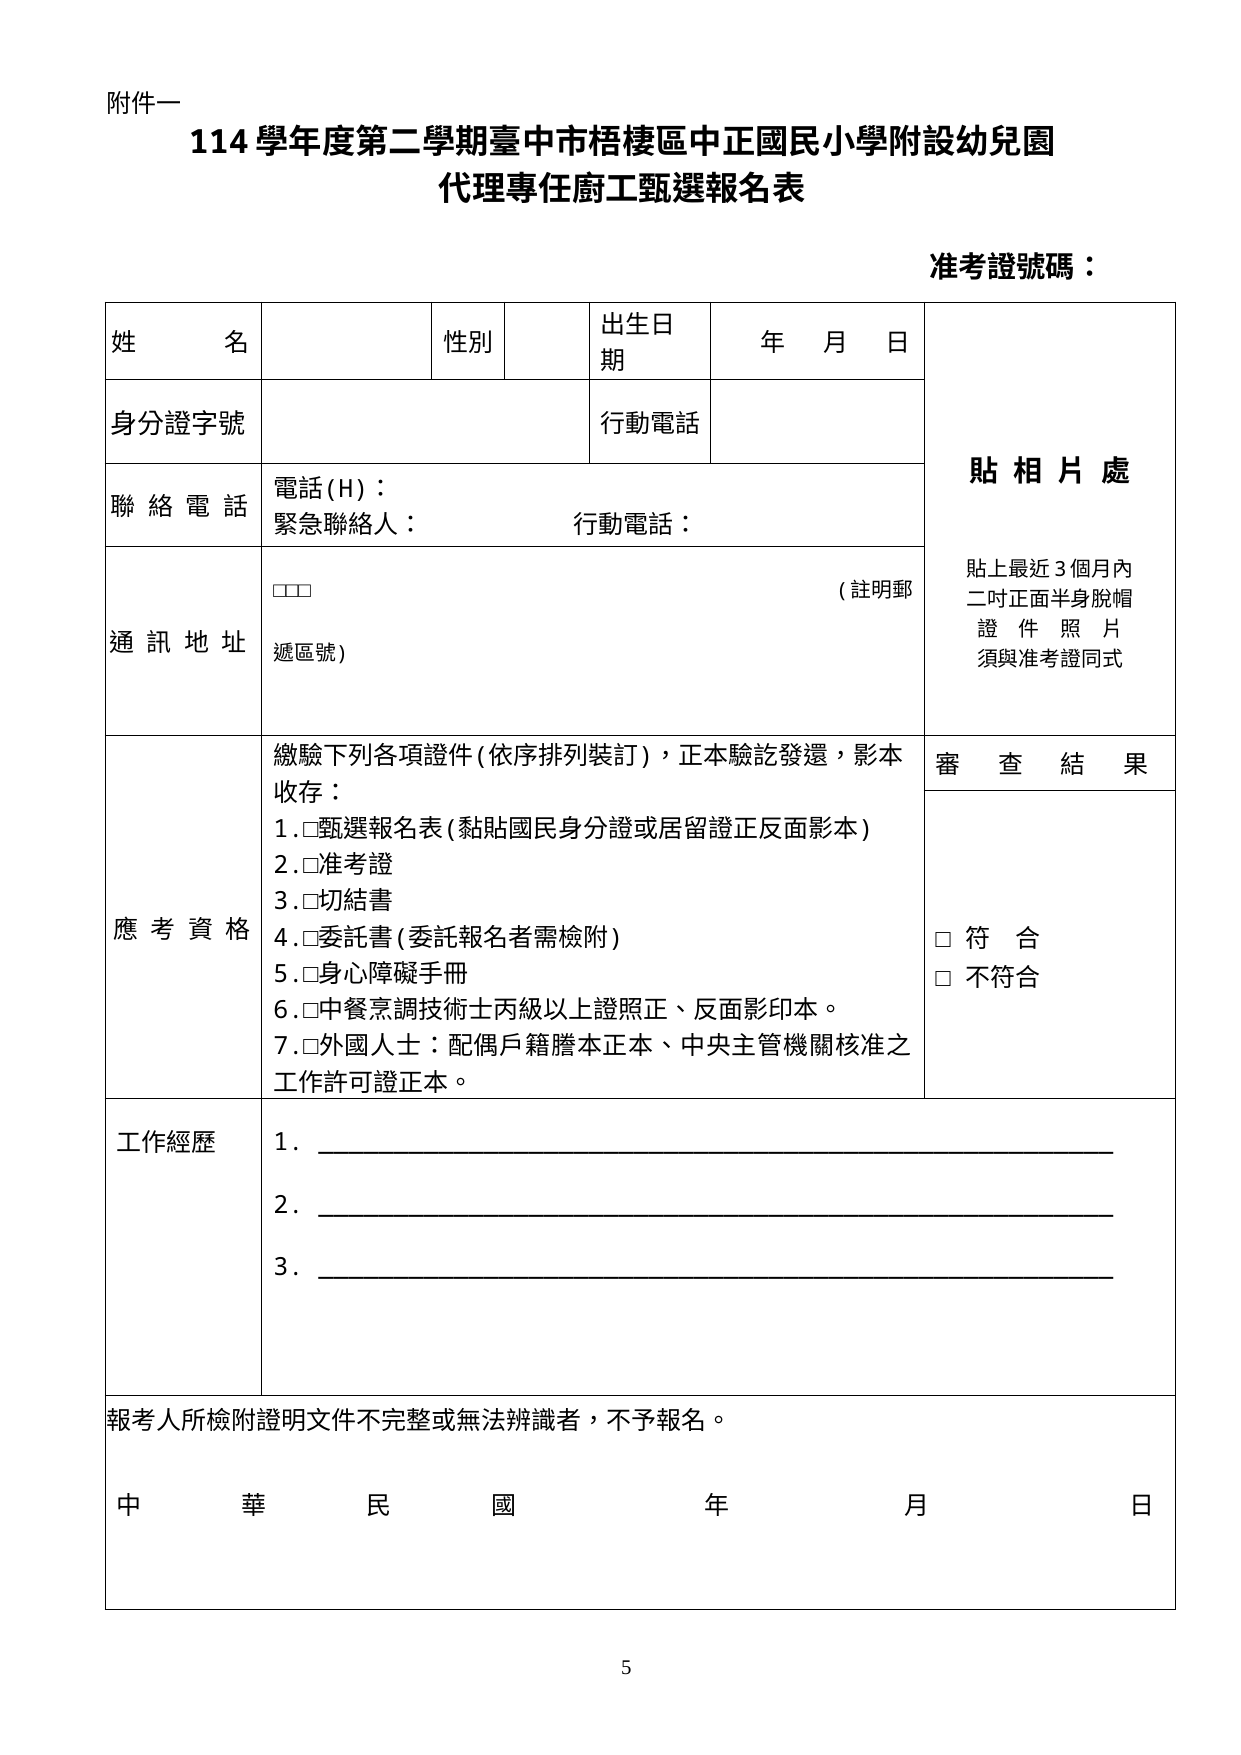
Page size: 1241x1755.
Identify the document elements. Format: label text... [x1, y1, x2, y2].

text 114學年度第二學期臺中市梧棲區中正國民小學附設幼兒園 [106, 120, 1137, 162]
table_cell [711, 380, 924, 463]
table_cell 身分證字號 [106, 380, 261, 463]
table_cell □□□ (註明郵遞區號) [262, 547, 924, 735]
table_header 出生日期 [590, 303, 710, 378]
table_cell 應 考 資 格 [106, 736, 261, 1098]
table_header 年 月 日 [711, 303, 924, 378]
table_header [505, 303, 589, 378]
table_cell □ 符 合 □ 不符合 [925, 791, 1175, 1098]
table_cell 審 查 結 果 [925, 736, 1175, 790]
table_cell 通 訊 地 址 [106, 547, 261, 735]
text 附件一 [106, 84, 1137, 120]
text 准考證號碼： [106, 229, 1137, 289]
table_cell 繳驗下列各項證件(依序排列裝訂)，正本驗訖發還，影本 收存： 1.□甄選報名表(黏貼國民身分證或居留證正反面影本) 2.□准考證 3.□切結書 4.□委託書(委託報名者需檢附) 5.□身心障礙手冊 6.□中餐烹調技術士丙級以上證照正、反面影印本。 7.□外國人士：配偶戶籍謄本正本、中央主管機關核准之工作許可證正本。 [262, 736, 924, 1098]
table_cell 行動電話 [590, 380, 710, 463]
table_cell 報考人所檢附證明文件不完整或無法辨識者，不予報名。 中 華 民 國 年 月 日 [106, 1396, 1175, 1609]
table_header [262, 303, 431, 378]
table_cell 聯 絡 電 話 [106, 464, 261, 546]
table_cell 工作經歷 [106, 1099, 261, 1395]
table_cell 電話(H)： 緊急聯絡人： 行動電話： [262, 464, 924, 546]
table_header 姓 名 [106, 303, 261, 378]
table_header 貼 相 片 處 貼上最近3個月內 二吋正面半身脫帽 證 件 照 片 須與准考證同式 [925, 303, 1175, 735]
table_cell 1. _____________________________________________________ 2. _____________________________________________________ 3. _____________________________________________________ [262, 1099, 1175, 1395]
table_cell [262, 380, 589, 463]
table_header 性別 [432, 303, 504, 378]
text 代理專任廚工甄選報名表 [106, 162, 1137, 210]
